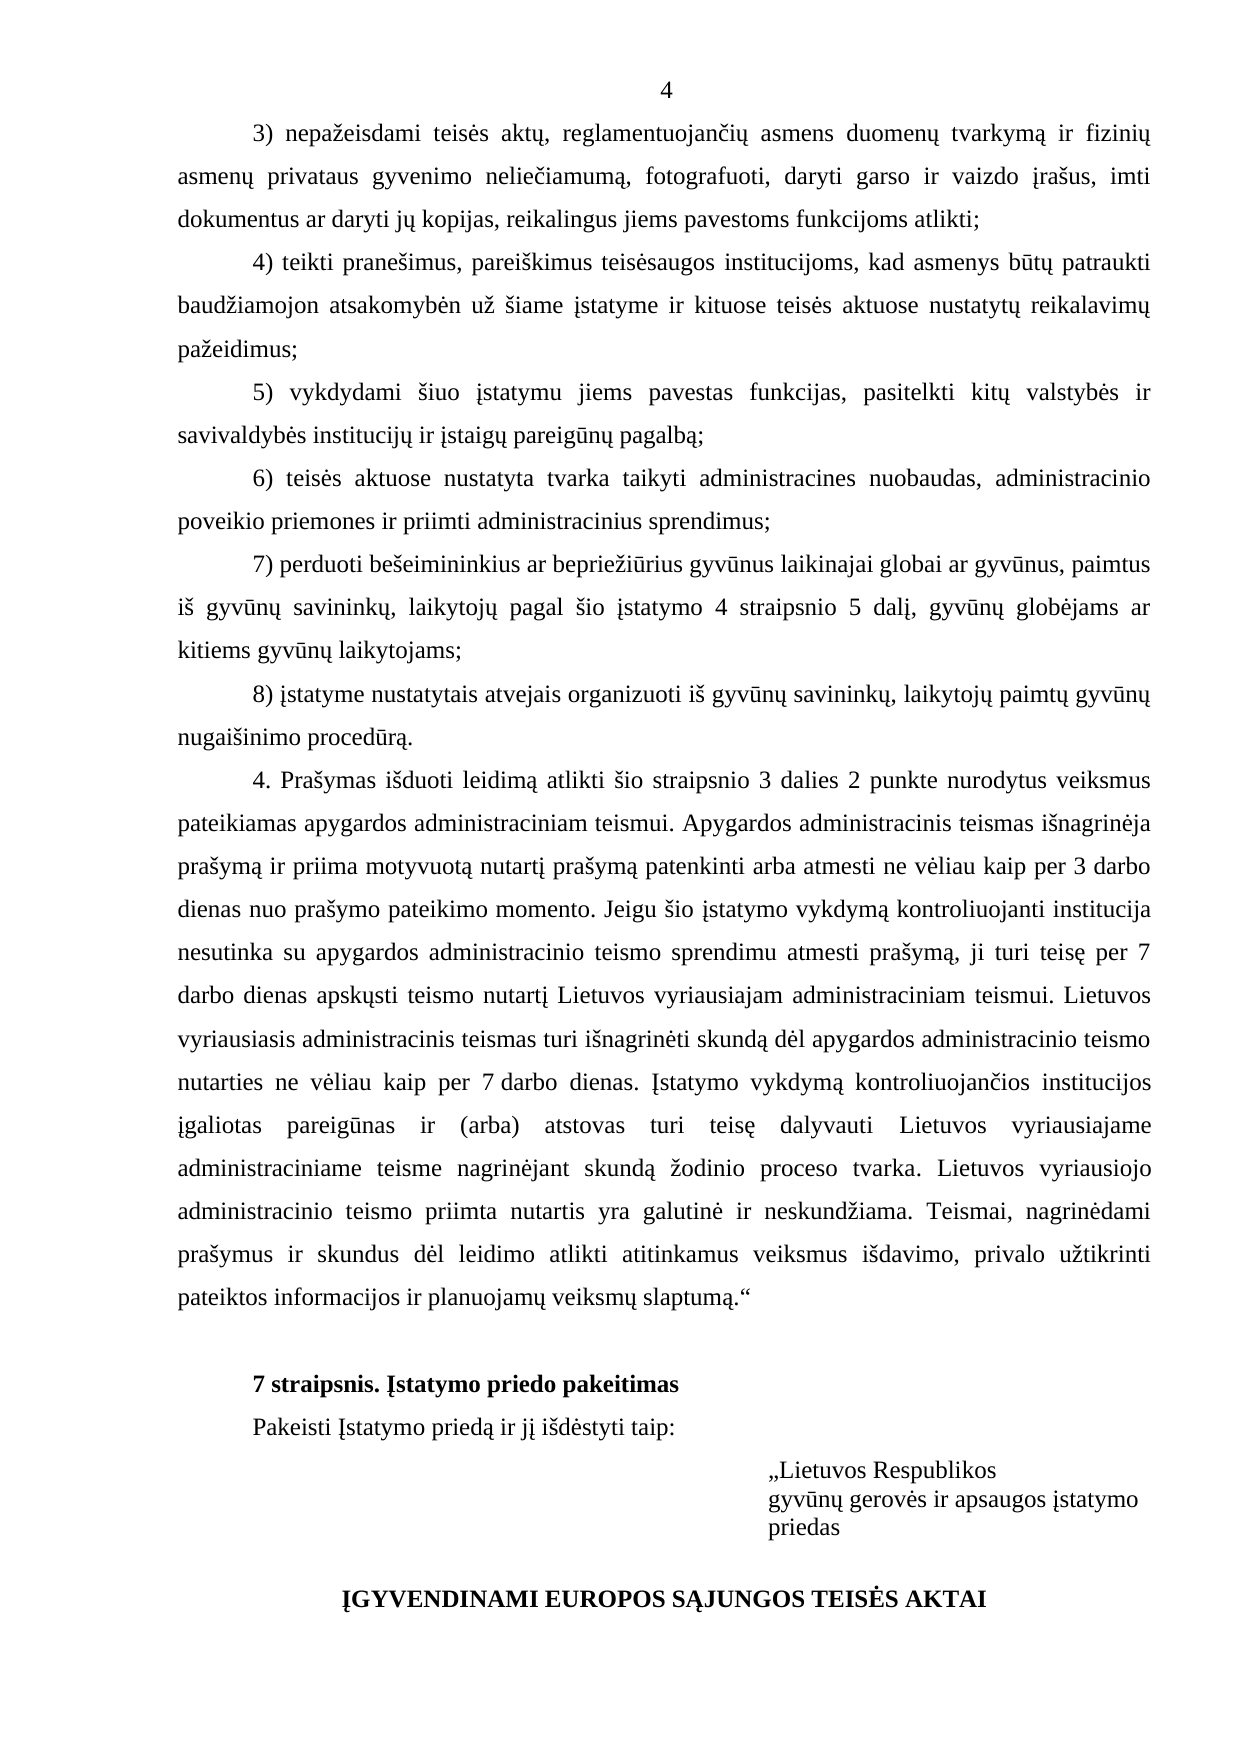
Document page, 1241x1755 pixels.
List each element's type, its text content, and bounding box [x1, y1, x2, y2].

text priedas [177, 1512, 1152, 1541]
text Pakeisti Įstatymo priedą ir jį išdėstyti taip: [177, 1412, 1152, 1441]
text 7 straipsnis. Įstatymo priedo pakeitimas [177, 1369, 1152, 1397]
text 8) įstatyme nustatytais atvejais organizuoti iš gyvūnų savininkų, laikytojų paimtų gyvūnų nugaišinimo procedūrą. [177, 679, 1152, 751]
text „Lietuvos Respublikos [177, 1455, 1152, 1484]
text 7) perduoti bešeimininkius ar bepriežiūrius gyvūnus laikinajai globai ar gyvūnus, paimtus iš gyvūnų savininkų, laikytojų pagal šio įstatymo 4 straipsnio 5 dalį, gyvūnų globėjams ar kitiems gyvūnų laikytojams; [177, 549, 1152, 664]
text 4) teikti pranešimus, pareiškimus teisėsaugos institucijoms, kad asmenys būtų patraukti baudžiamojon atsakomybėn už šiame įstatyme ir kituose teisės aktuose nustatytų reikalavimų pažeidimus; [177, 247, 1152, 362]
text 3) nepažeisdami teisės aktų, reglamentuojančių asmens duomenų tvarkymą ir fizinių asmenų privataus gyvenimo neliečiamumą, fotografuoti, daryti garso ir vaizdo įrašus, imti dokumentus ar daryti jų kopijas, reikalingus jiems pavestoms funkcijoms atlikti; [177, 118, 1152, 233]
text 6) teisės aktuose nustatyta tvarka taikyti administracines nuobaudas, administracinio poveikio priemones ir priimti administracinius sprendimus; [177, 463, 1152, 535]
text gyvūnų gerovės ir apsaugos įstatymo [177, 1484, 1152, 1512]
text 4. Prašymas išduoti leidimą atlikti šio straipsnio 3 dalies 2 punkte nurodytus veiksmus pateikiamas apygardos administraciniam teismui. Apygardos administracinis teismas išnagrinėja prašymą ir priima motyvuotą nutartį prašymą patenkinti arba atmesti ne vėliau kaip per 3 darbo dienas nuo prašymo pateikimo momento. Jeigu šio įstatymo vykdymą kontroliuojanti institucija nesutinka su apygardos administracinio teismo sprendimu atmesti prašymą, ji turi teisę per 7 darbo dienas apskųsti teismo nutartį Lietuvos vyriausiajam administraciniam teismui. Lietuvos vyriausiasis administracinis teismas turi išnagrinėti skundą dėl apygardos administracinio teismo nutarties ne vėliau kaip per 7 darbo dienas. Įstatymo vykdymą kontroliuojančios institucijos įgaliotas pareigūnas ir (arba) atstovas turi teisę dalyvauti Lietuvos vyriausiajame administraciniame teisme nagrinėjant skundą žodinio proceso tvarka. Lietuvos vyriausiojo administracinio teismo priimta nutartis yra galutinė ir neskundžiama. Teismai, nagrinėdami prašymus ir skundus dėl leidimo atlikti atitinkamus veiksmus išdavimo, privalo užtikrinti pateiktos informacijos ir planuojamų veiksmų slaptumą.“ [177, 765, 1152, 1311]
text 5) vykdydami šiuo įstatymu jiems pavestas funkcijas, pasitelkti kitų valstybės ir savivaldybės institucijų ir įstaigų pareigūnų pagalbą; [177, 377, 1152, 449]
text ĮGYVENDINAMI EUROPOS SĄJUNGOS TEISĖS AKTAI [177, 1584, 1152, 1613]
